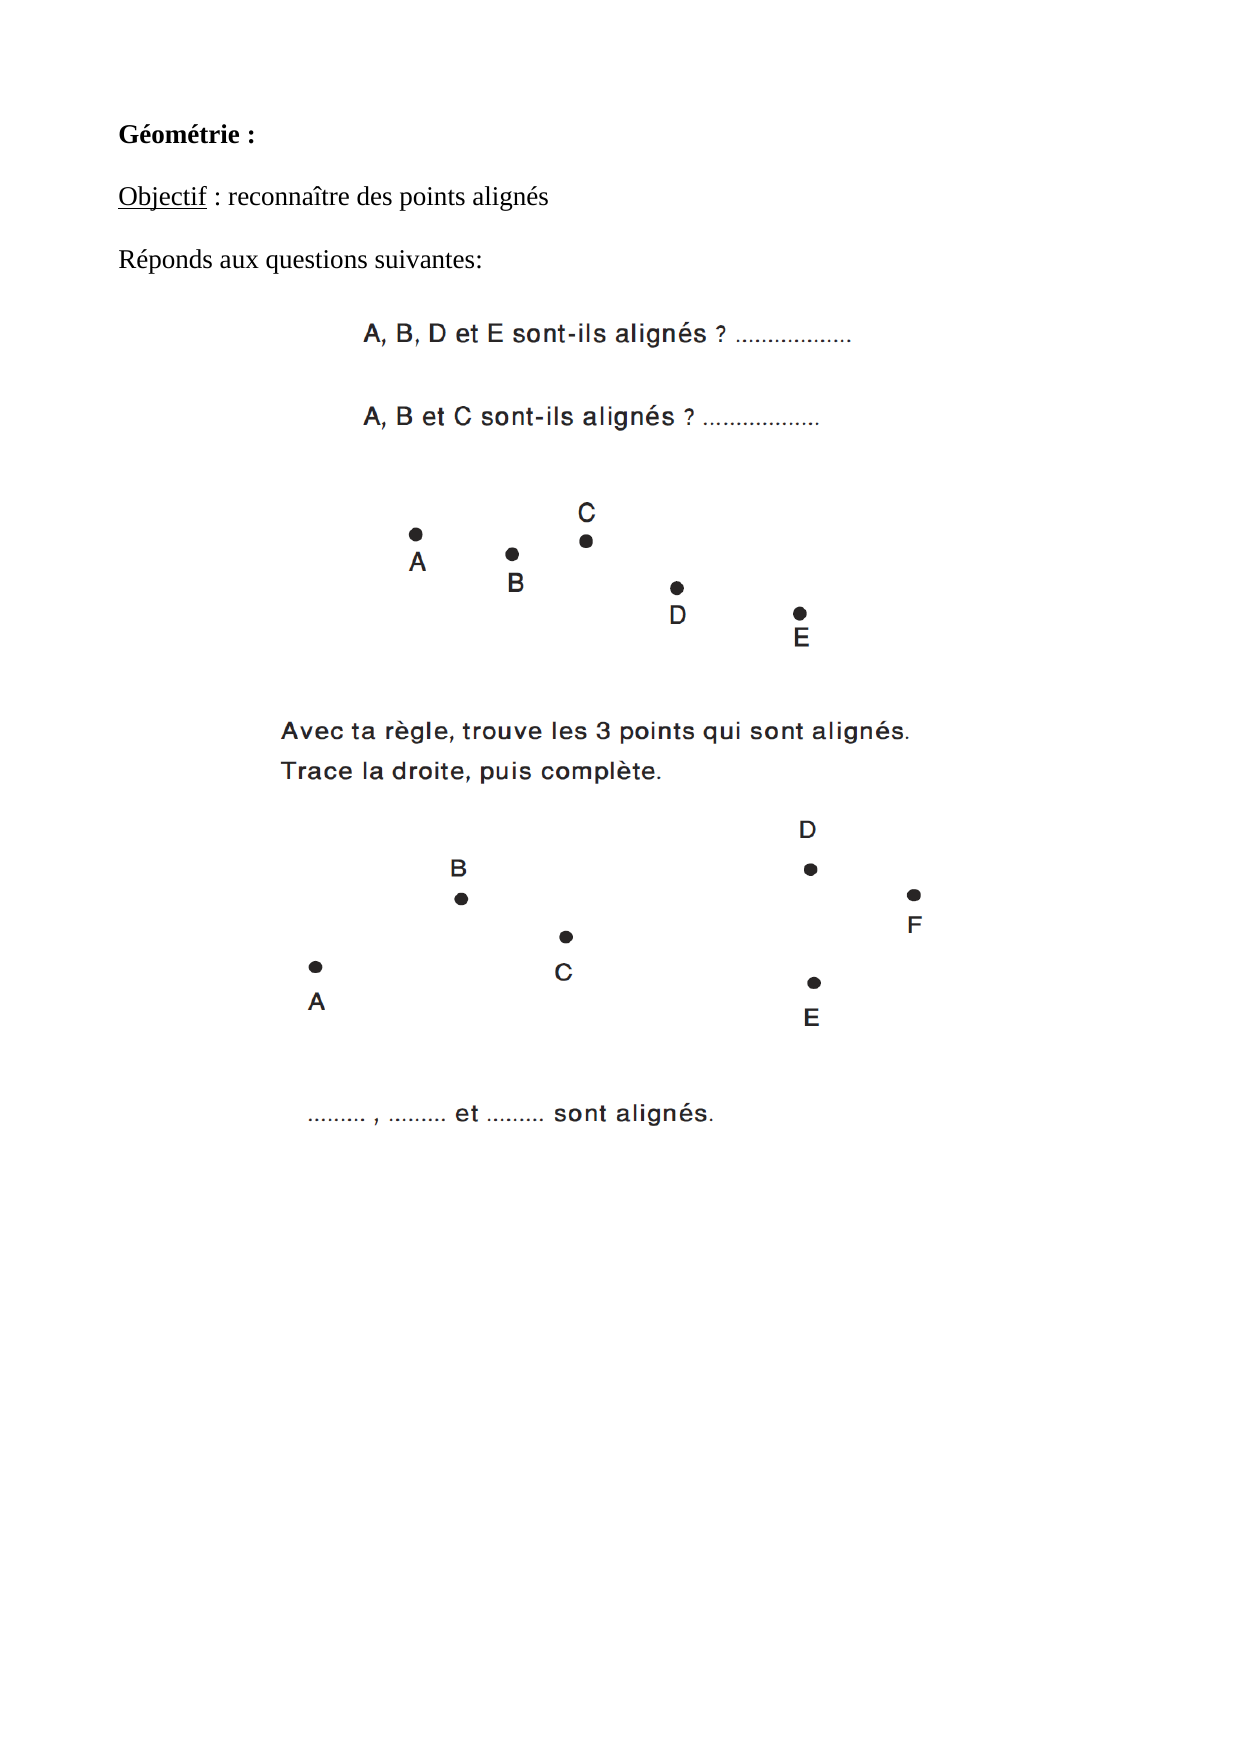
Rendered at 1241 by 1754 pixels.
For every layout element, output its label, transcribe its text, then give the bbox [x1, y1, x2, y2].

text Réponds aux questions suivantes: [118, 243, 1122, 274]
text Objectif : reconnaître des points alignés [118, 180, 1122, 212]
text Géométrie : [118, 118, 1122, 149]
